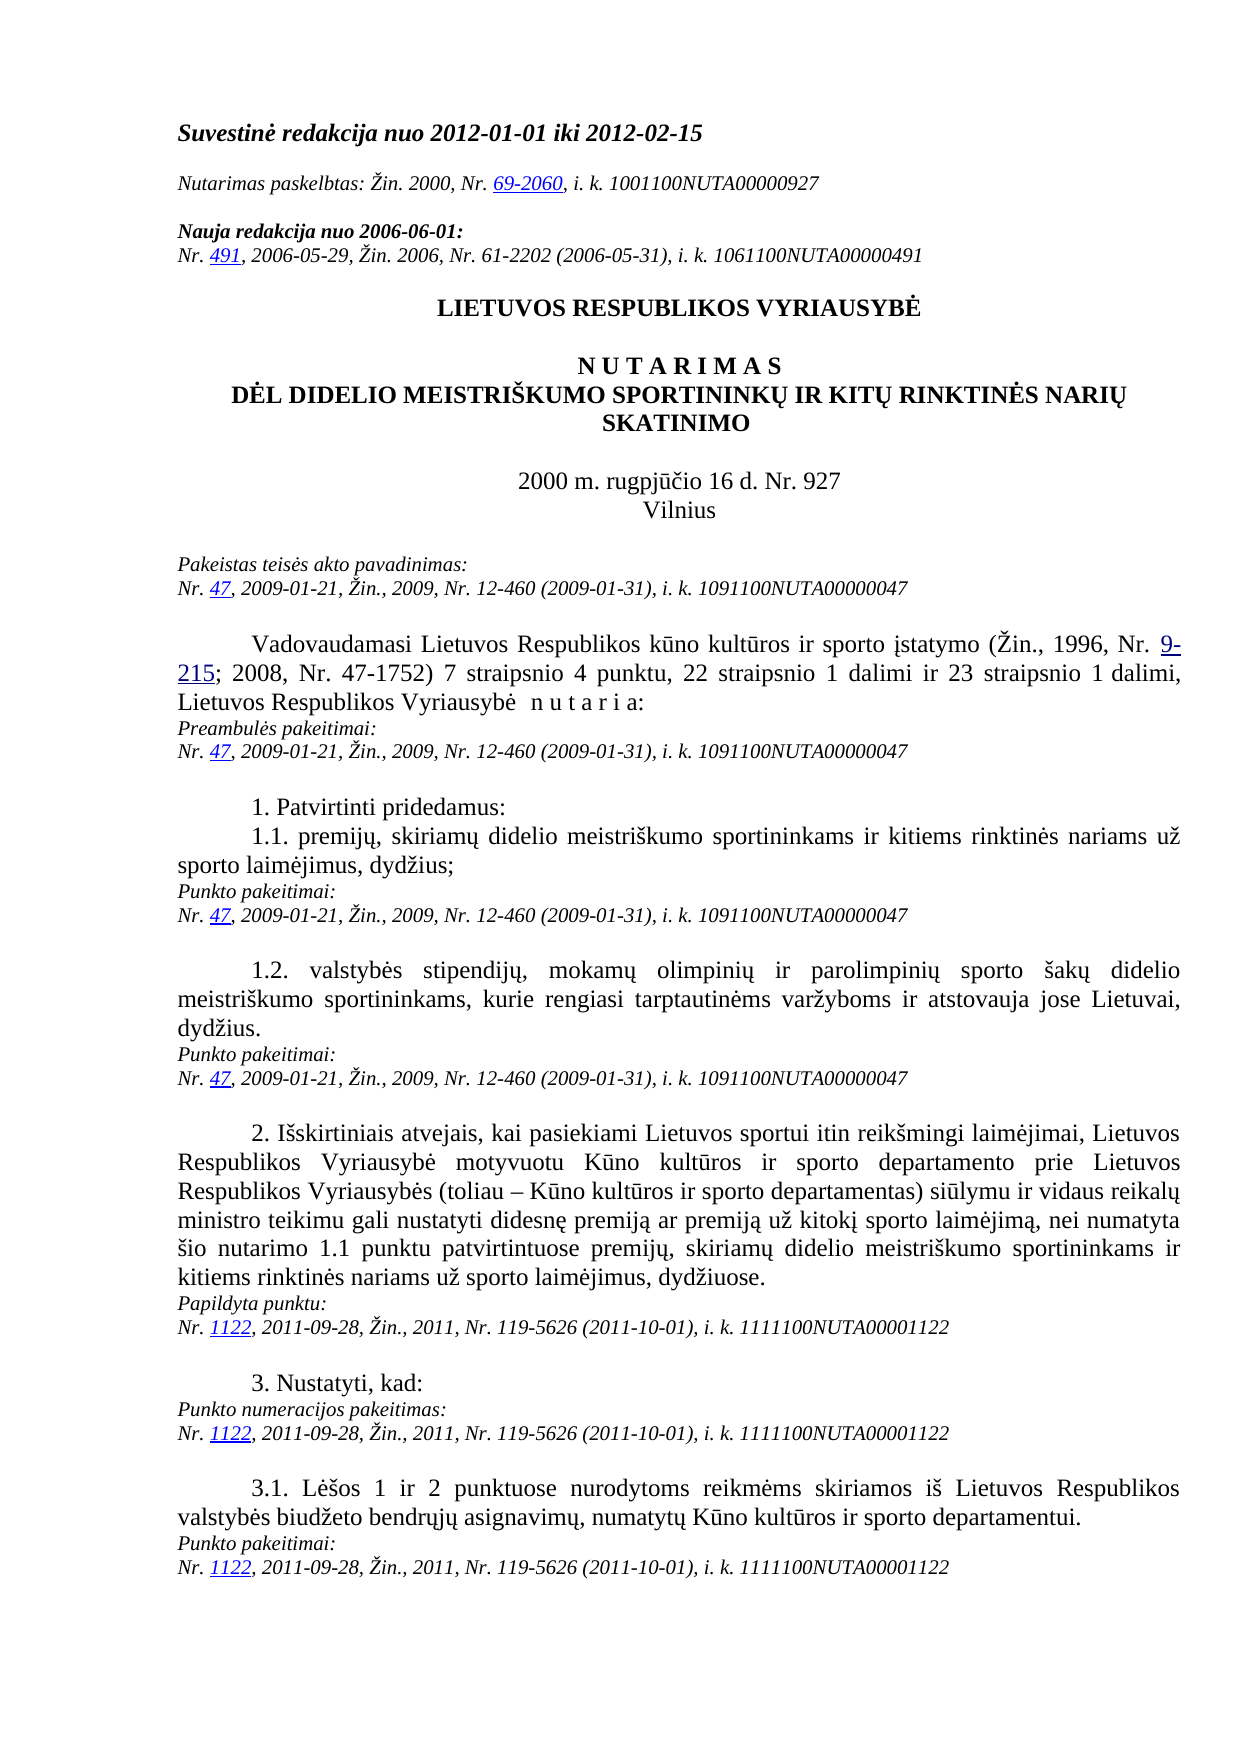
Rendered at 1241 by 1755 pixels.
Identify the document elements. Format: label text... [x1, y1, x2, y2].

text Punkto numeracijos pakeitimas: [177, 1397, 1181, 1421]
text Nutarimas paskelbtas: Žin. 2000, Nr. 69-2060, i. k. 1001100NUTA00000927 [177, 171, 1181, 195]
text Nr. 1122, 2011-09-28, Žin., 2011, Nr. 119-5626 (2011-10-01), i. k. 1111100NUTA00001122 [177, 1315, 1181, 1339]
text Nr. 47, 2009-01-21, Žin., 2009, Nr. 12-460 (2009-01-31), i. k. 1091100NUTA00000047 [177, 739, 1181, 763]
text NUTARIMAS [177, 351, 1181, 380]
text Vadovaudamasi Lietuvos Respublikos kūno kultūros ir sporto įstatymo (Žin., 1996, Nr. 9-215; 2008, Nr. 47-1752) 7 straipsnio 4 punktu, 22 straipsnio 1 dalimi ir 23 straipsnio 1 dalimi, Lietuvos Respublikos Vyriausybė nutaria: [177, 629, 1181, 715]
text 3.1. Lėšos 1 ir 2 punktuose nurodytoms reikmėms skiriamos iš Lietuvos Respublikos valstybės biudžeto bendrųjų asignavimų, numatytų Kūno kultūros ir sporto departamentui. [177, 1473, 1181, 1531]
text 1. Patvirtinti pridedamus: [177, 792, 1181, 821]
text Nr. 1122, 2011-09-28, Žin., 2011, Nr. 119-5626 (2011-10-01), i. k. 1111100NUTA00001122 [177, 1555, 1181, 1579]
text LIETUVOS RESPUBLIKOS VYRIAUSYBĖ [177, 293, 1181, 322]
text Nr. 1122, 2011-09-28, Žin., 2011, Nr. 119-5626 (2011-10-01), i. k. 1111100NUTA00001122 [177, 1421, 1181, 1445]
text Nr. 491, 2006-05-29, Žin. 2006, Nr. 61-2202 (2006-05-31), i. k. 1061100NUTA00000491 [177, 243, 1181, 267]
text Nauja redakcija nuo 2006-06-01: [177, 219, 1181, 243]
text 2. Išskirtiniais atvejais, kai pasiekiami Lietuvos sportui itin reikšmingi laimėjimai, Lietuvos Respublikos Vyriausybė motyvuotu Kūno kultūros ir sporto departamento prie Lietuvos Respublikos Vyriausybės (toliau – Kūno kultūros ir sporto departamentas) siūlymu ir vidaus reikalų ministro teikimu gali nustatyti didesnę premiją ar premiją už kitokį sporto laimėjimą, nei numatyta šio nutarimo 1.1 punktu patvirtintuose premijų, skiriamų didelio meistriškumo sportininkams ir kitiems rinktinės nariams už sporto laimėjimus, dydžiuose. [177, 1118, 1181, 1291]
text 2000 m. rugpjūčio 16 d. Nr. 927 [177, 466, 1181, 495]
text 3. Nustatyti, kad: [177, 1368, 1181, 1397]
text DĖL DIDELIO MEISTRIŠKUMO SPORTININKŲ IR KITŲ RINKTINĖS NARIŲ SKATINIMO [177, 380, 1181, 437]
text Punkto pakeitimai: [177, 878, 1181, 903]
text 1.2. valstybės stipendijų, mokamų olimpinių ir parolimpinių sporto šakų didelio meistriškumo sportininkams, kurie rengiasi tarptautinėms varžyboms ir atstovauja jose Lietuvai, dydžius. [177, 955, 1181, 1042]
text Pakeistas teisės akto pavadinimas: [177, 552, 1181, 576]
text Suvestinė redakcija nuo 2012-01-01 iki 2012-02-15 [177, 118, 1181, 147]
text Vilnius [177, 495, 1181, 523]
text 1.1. premijų, skiriamų didelio meistriškumo sportininkams ir kitiems rinktinės nariams už sporto laimėjimus, dydžius; [177, 821, 1181, 878]
text Nr. 47, 2009-01-21, Žin., 2009, Nr. 12-460 (2009-01-31), i. k. 1091100NUTA00000047 [177, 903, 1181, 927]
text Punkto pakeitimai: [177, 1042, 1181, 1066]
text Nr. 47, 2009-01-21, Žin., 2009, Nr. 12-460 (2009-01-31), i. k. 1091100NUTA00000047 [177, 1066, 1181, 1090]
text Nr. 47, 2009-01-21, Žin., 2009, Nr. 12-460 (2009-01-31), i. k. 1091100NUTA00000047 [177, 576, 1181, 600]
text Papildyta punktu: [177, 1291, 1181, 1315]
text Preambulės pakeitimai: [177, 715, 1181, 739]
text Punkto pakeitimai: [177, 1531, 1181, 1555]
